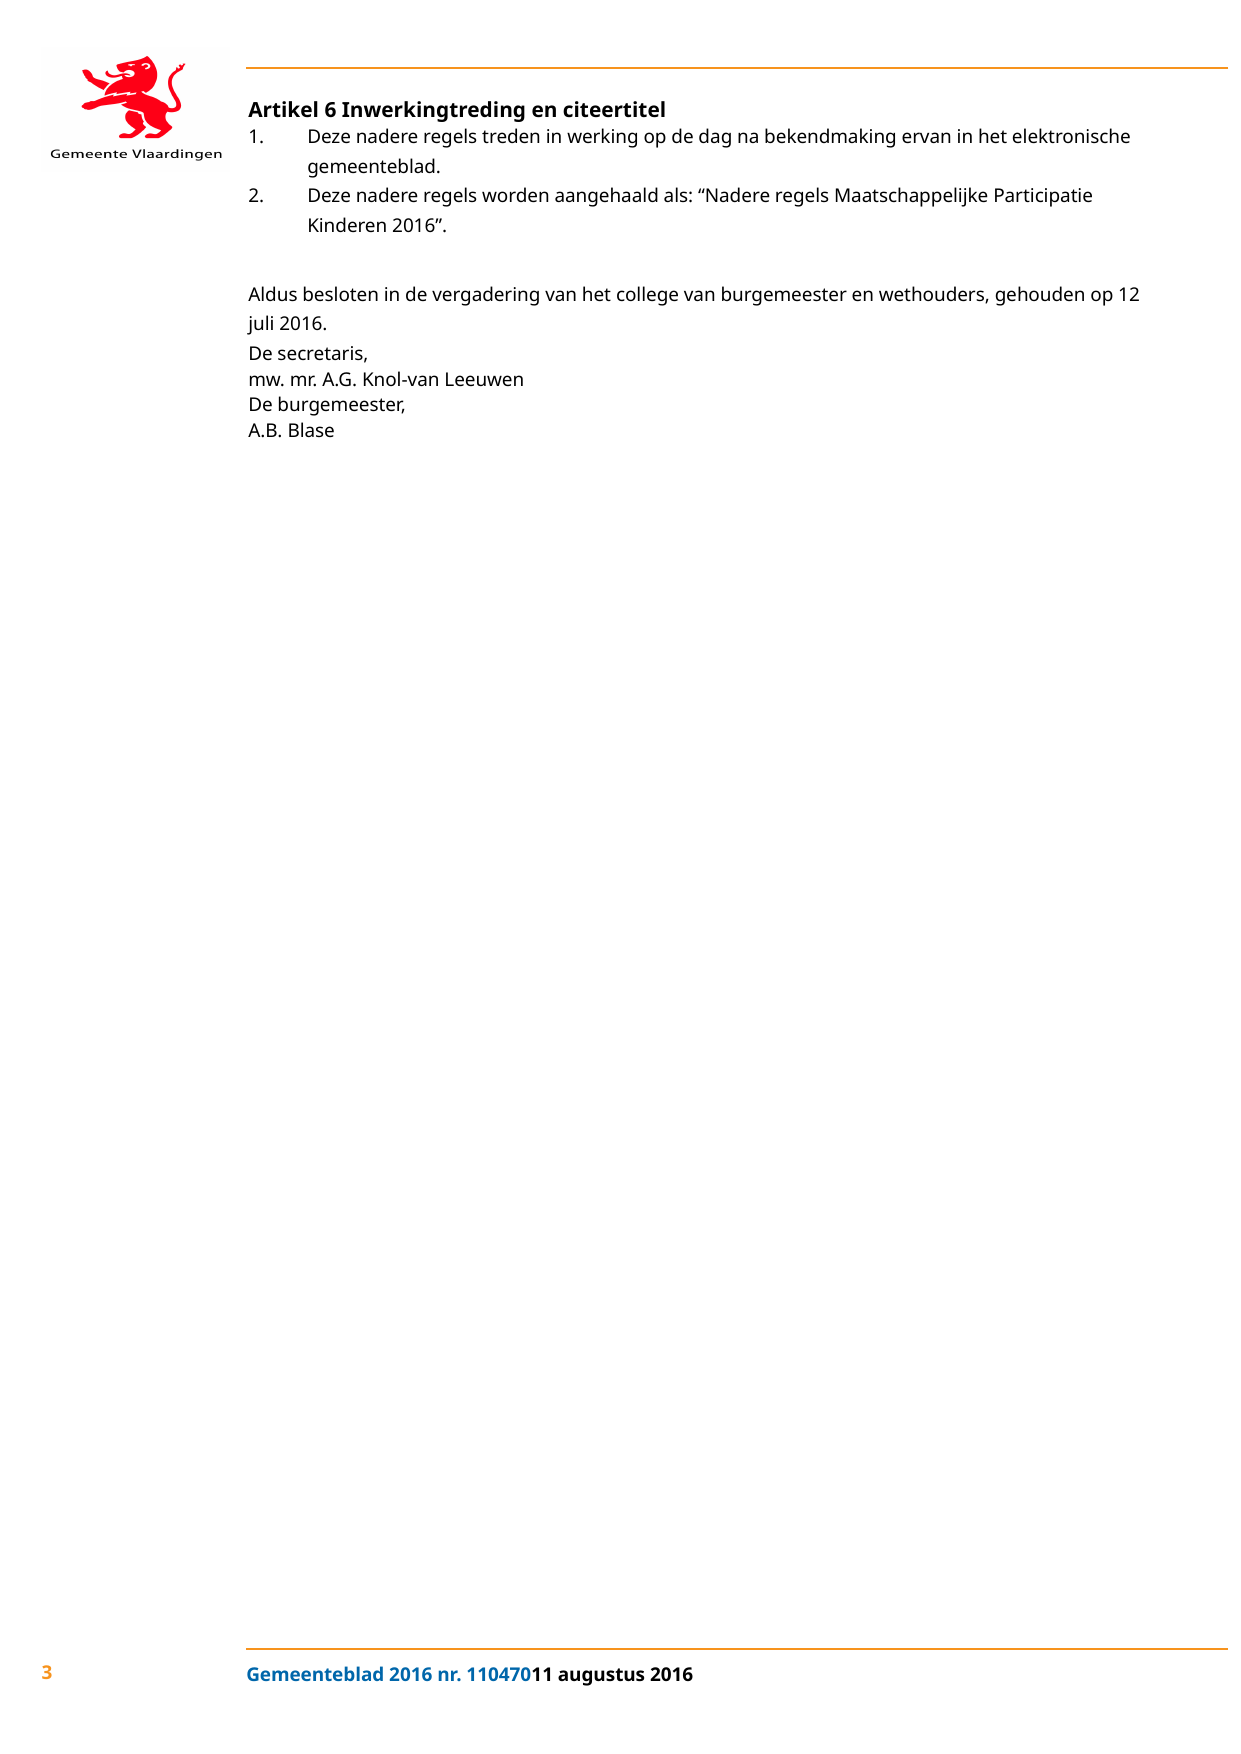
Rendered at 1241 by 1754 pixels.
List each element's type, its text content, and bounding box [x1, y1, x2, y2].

text Aldus besloten in de vergadering van het college van burgemeester en wethouders, gehouden op 12 juli 2016. [248, 281, 1152, 336]
text Artikel 6 Inwerkingtreding en citeertitel [248, 95, 1152, 123]
list Deze nadere regels worden aangehaald als: “Nadere regels Maatschappelijke Participatie Kinderen 2016”. [248, 182, 1152, 238]
picture [41, 47, 231, 172]
text A.B. Blase [248, 417, 1152, 443]
text mw. mr. A.G. Knol-van Leeuwen [248, 366, 1152, 391]
list Deze nadere regels treden in werking op de dag na bekendmaking ervan in het elektronische gemeenteblad. [248, 123, 1152, 178]
text De burgemeester, [248, 391, 1152, 417]
text De secretaris, [248, 340, 1152, 366]
